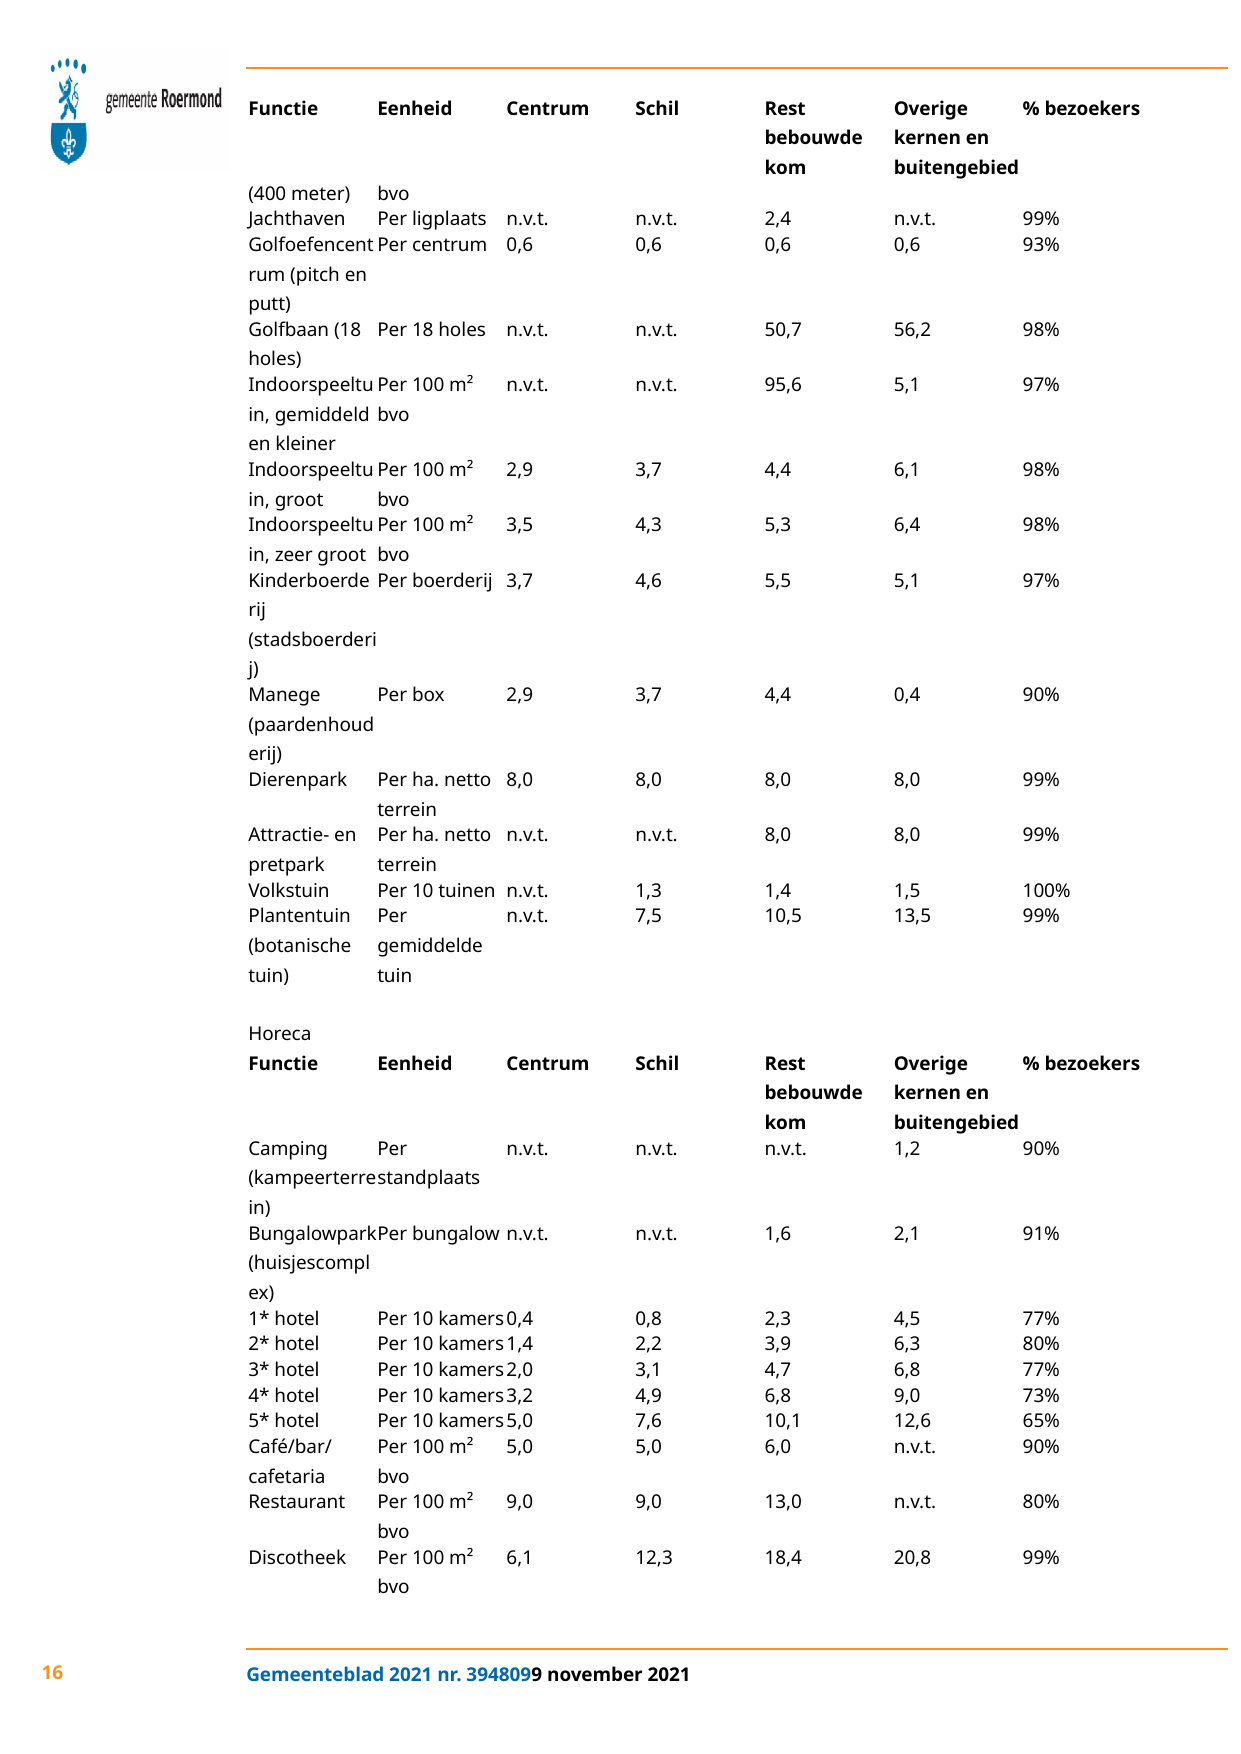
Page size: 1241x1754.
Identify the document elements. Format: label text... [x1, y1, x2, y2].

table_cell Per centrum [377, 231, 506, 316]
table_cell Restaurant [248, 1489, 377, 1544]
table_cell 4* hotel [248, 1382, 377, 1408]
table_cell Per bungalow [377, 1220, 506, 1305]
table_cell Per 10 tuinen [377, 877, 506, 903]
table_cell Per gemiddelde tuin [377, 903, 506, 987]
table_cell 6,0 [764, 1433, 893, 1489]
table_cell 6,1 [894, 456, 1022, 512]
table_cell Per 10 kamers [377, 1330, 506, 1356]
table_cell 1* hotel [248, 1305, 377, 1330]
table_cell 6,3 [894, 1330, 1022, 1356]
table_cell 10,1 [764, 1408, 893, 1433]
table_cell 0,6 [764, 231, 893, 316]
table_cell Per 18 holes [377, 316, 506, 371]
table_cell 6,1 [506, 1544, 635, 1599]
table_cell 90% [1023, 1433, 1152, 1489]
picture [41, 47, 231, 172]
table_cell Dierenpark [248, 766, 377, 822]
table_cell 99% [1023, 1544, 1152, 1599]
table_cell Per box [377, 681, 506, 766]
table_cell 9,0 [506, 1489, 635, 1544]
table_cell 5,1 [894, 371, 1022, 456]
table_cell n.v.t. [506, 205, 635, 231]
table_cell 99% [1023, 766, 1152, 822]
table_cell 4,6 [635, 567, 764, 681]
table_cell 3,7 [506, 567, 635, 681]
table_cell Manege (paardenhouderij) [248, 681, 377, 766]
table_cell (400 meter) [248, 180, 377, 205]
table_cell 4,3 [635, 512, 764, 567]
table_cell Golfbaan (18 holes) [248, 316, 377, 371]
table_cell n.v.t. [635, 1220, 764, 1305]
table_cell 6,8 [894, 1356, 1022, 1382]
table_cell 56,2 [894, 316, 1022, 371]
table_cell n.v.t. [635, 822, 764, 877]
table_cell 5,0 [506, 1433, 635, 1489]
table_cell n.v.t. [635, 371, 764, 456]
table_cell 2,9 [506, 681, 635, 766]
table_cell n.v.t. [635, 316, 764, 371]
table_cell Per 100 m² bvo [377, 1433, 506, 1489]
table_header % bezoekers [1023, 1050, 1152, 1135]
table_cell 0,8 [635, 1305, 764, 1330]
table_cell Per 10 kamers [377, 1356, 506, 1382]
table_cell 0,4 [506, 1305, 635, 1330]
table_cell 95,6 [764, 371, 893, 456]
table_cell n.v.t. [635, 1135, 764, 1220]
table_cell 0,6 [635, 231, 764, 316]
table_cell bvo [377, 180, 506, 205]
table_cell 98% [1023, 512, 1152, 567]
table_header Schil [635, 95, 764, 180]
table_header Schil [635, 1050, 764, 1135]
table_cell 20,8 [894, 1544, 1022, 1599]
table_header Rest bebouwde kom [764, 95, 893, 180]
table_cell n.v.t. [506, 877, 635, 903]
table_cell Per 10 kamers [377, 1408, 506, 1433]
table_cell 13,5 [894, 903, 1022, 987]
table_cell Jachthaven [248, 205, 377, 231]
table_cell 4,4 [764, 456, 893, 512]
table_cell 2,3 [764, 1305, 893, 1330]
table_cell 10,5 [764, 903, 893, 987]
table_cell Per ligplaats [377, 205, 506, 231]
table_cell Indoorspeeltuin, groot [248, 456, 377, 512]
table_cell 5,1 [894, 567, 1022, 681]
table_cell 1,3 [635, 877, 764, 903]
table_cell 7,5 [635, 903, 764, 987]
table_cell 18,4 [764, 1544, 893, 1599]
table_cell 8,0 [894, 822, 1022, 877]
table_cell 3,9 [764, 1330, 893, 1356]
table_cell 9,0 [635, 1489, 764, 1544]
table_cell 13,0 [764, 1489, 893, 1544]
table_cell 4,4 [764, 681, 893, 766]
text Horeca [248, 1020, 1152, 1046]
table_cell Per ha. netto terrein [377, 822, 506, 877]
table_cell 5* hotel [248, 1408, 377, 1433]
table_cell 90% [1023, 681, 1152, 766]
table_cell 91% [1023, 1220, 1152, 1305]
table_cell n.v.t. [894, 1489, 1022, 1544]
table_cell 3,7 [635, 681, 764, 766]
table_cell Plantentuin (botanische tuin) [248, 903, 377, 987]
table_cell Per boerderij [377, 567, 506, 681]
table_cell 2,1 [894, 1220, 1022, 1305]
table_cell 50,7 [764, 316, 893, 371]
table_cell 2* hotel [248, 1330, 377, 1356]
table_cell 4,9 [635, 1382, 764, 1408]
table_cell 100% [1023, 877, 1152, 903]
table_cell n.v.t. [635, 205, 764, 231]
table_cell 6,8 [764, 1382, 893, 1408]
table_cell 12,3 [635, 1544, 764, 1599]
table_header Functie [248, 1050, 377, 1135]
table_cell Per 100 m² bvo [377, 456, 506, 512]
table_cell [635, 180, 764, 205]
table_cell 8,0 [764, 766, 893, 822]
table_cell 5,0 [635, 1433, 764, 1489]
table_cell 8,0 [506, 766, 635, 822]
table_cell Camping (kampeerterrein) [248, 1135, 377, 1220]
table_cell Indoorspeeltuin, gemiddeld en kleiner [248, 371, 377, 456]
table_cell 2,2 [635, 1330, 764, 1356]
table_cell 3,1 [635, 1356, 764, 1382]
table_header Centrum [506, 1050, 635, 1135]
table_cell Indoorspeeltuin, zeer groot [248, 512, 377, 567]
table_cell 93% [1023, 231, 1152, 316]
table_cell 4,7 [764, 1356, 893, 1382]
table_cell Per 100 m² bvo [377, 1544, 506, 1599]
table_cell Café/bar/cafetaria [248, 1433, 377, 1489]
table_cell Kinderboerderij (stadsboerderij) [248, 567, 377, 681]
table_cell 1,4 [506, 1330, 635, 1356]
table_cell 3,5 [506, 512, 635, 567]
table_cell [506, 180, 635, 205]
table_cell Per 100 m² bvo [377, 371, 506, 456]
table_cell 5,0 [506, 1408, 635, 1433]
table_cell Per 100 m² bvo [377, 1489, 506, 1544]
table_cell 99% [1023, 822, 1152, 877]
table_cell n.v.t. [506, 903, 635, 987]
table_header Overige kernen en buitengebied [894, 1050, 1022, 1135]
table_cell Volkstuin [248, 877, 377, 903]
table_cell 97% [1023, 371, 1152, 456]
table_cell 3,2 [506, 1382, 635, 1408]
table_cell 77% [1023, 1305, 1152, 1330]
table_header Functie [248, 95, 377, 180]
table_header Overige kernen en buitengebied [894, 95, 1022, 180]
table_cell 65% [1023, 1408, 1152, 1433]
table_cell 0,4 [894, 681, 1022, 766]
table_cell 0,6 [506, 231, 635, 316]
table_cell 97% [1023, 567, 1152, 681]
table_cell Per standplaats [377, 1135, 506, 1220]
table_cell n.v.t. [894, 1433, 1022, 1489]
table_cell n.v.t. [764, 1135, 893, 1220]
table_header % bezoekers [1023, 95, 1152, 180]
table_cell 1,6 [764, 1220, 893, 1305]
table_cell n.v.t. [506, 822, 635, 877]
table_cell Discotheek [248, 1544, 377, 1599]
table_cell [1023, 180, 1152, 205]
table_header Eenheid [377, 95, 506, 180]
table_cell n.v.t. [506, 371, 635, 456]
table_cell 98% [1023, 316, 1152, 371]
table_cell [764, 180, 893, 205]
table_header Eenheid [377, 1050, 506, 1135]
table_cell 9,0 [894, 1382, 1022, 1408]
table_cell 8,0 [894, 766, 1022, 822]
table_cell 73% [1023, 1382, 1152, 1408]
table_cell 98% [1023, 456, 1152, 512]
table_cell 90% [1023, 1135, 1152, 1220]
table_header Centrum [506, 95, 635, 180]
table_cell 6,4 [894, 512, 1022, 567]
table_cell 2,0 [506, 1356, 635, 1382]
table_cell 2,4 [764, 205, 893, 231]
table_cell Per 100 m² bvo [377, 512, 506, 567]
table_cell Bungalowpark (huisjescomplex) [248, 1220, 377, 1305]
table_cell 80% [1023, 1489, 1152, 1544]
table_cell n.v.t. [506, 316, 635, 371]
table_cell 99% [1023, 205, 1152, 231]
table_cell 8,0 [635, 766, 764, 822]
table_cell 7,6 [635, 1408, 764, 1433]
table_cell 3,7 [635, 456, 764, 512]
table_cell 77% [1023, 1356, 1152, 1382]
table_cell 80% [1023, 1330, 1152, 1356]
table_cell [894, 180, 1022, 205]
table_cell 1,4 [764, 877, 893, 903]
table_cell 8,0 [764, 822, 893, 877]
table_cell 3* hotel [248, 1356, 377, 1382]
table_cell 4,5 [894, 1305, 1022, 1330]
table_cell 2,9 [506, 456, 635, 512]
table_cell Attractie- en pretpark [248, 822, 377, 877]
table_cell n.v.t. [506, 1135, 635, 1220]
table_cell Golfoefencentrum (pitch en putt) [248, 231, 377, 316]
table_cell Per 10 kamers [377, 1382, 506, 1408]
table_cell 5,3 [764, 512, 893, 567]
table_cell n.v.t. [894, 205, 1022, 231]
table_cell 12,6 [894, 1408, 1022, 1433]
table_header Rest bebouwde kom [764, 1050, 893, 1135]
table_cell n.v.t. [506, 1220, 635, 1305]
table_cell 1,5 [894, 877, 1022, 903]
table_cell 5,5 [764, 567, 893, 681]
table_cell Per ha. netto terrein [377, 766, 506, 822]
table_cell 1,2 [894, 1135, 1022, 1220]
table_cell Per 10 kamers [377, 1305, 506, 1330]
table_cell 0,6 [894, 231, 1022, 316]
table_cell 99% [1023, 903, 1152, 987]
